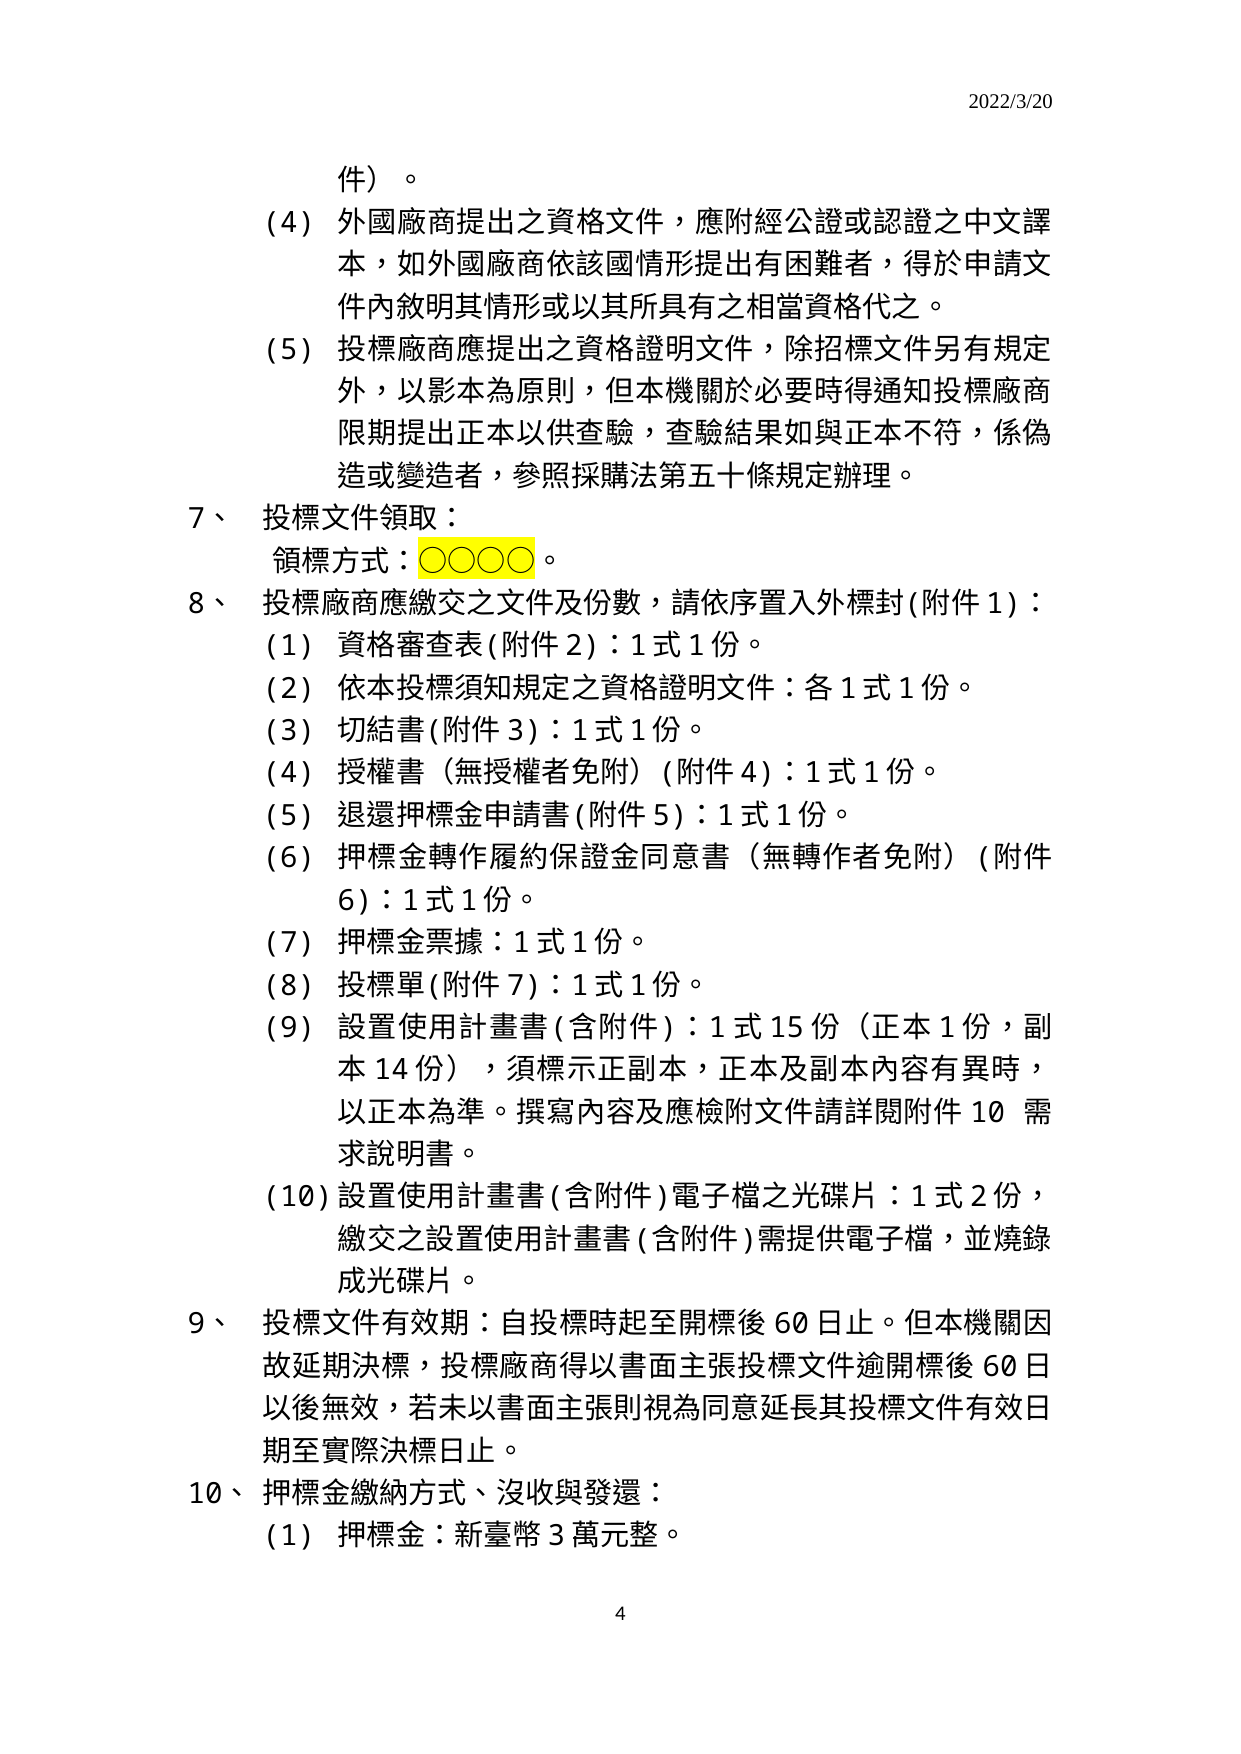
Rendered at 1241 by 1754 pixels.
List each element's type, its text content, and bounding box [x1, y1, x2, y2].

list 信用證明文件：票據交換機構於截止投標日之前半年內所出具之非拒絕往來戶及最近三年內無退票紀錄證明文件。（由票據交換所或受理查詢金融機構出具之票據信用查覆單，應加蓋查覆單位圖章者，始可作為證明之文件）。 [262, 156, 1053, 198]
list 押標金繳納方式、沒收與發還： [187, 1469, 1053, 1512]
text 領標方式：○○○○。 [237, 537, 1053, 579]
list 投標廠商應提出之資格證明文件，除招標文件另有規定外，以影本為原則，但本機關於必要時得通知投標廠商限期提出正本以供查驗，查驗結果如與正本不符，係偽造或變造者，參照採購法第五十條規定辦理。 [262, 325, 1053, 495]
list 投標廠商應繳交之文件及份數，請依序置入外標封(附件1)： [187, 579, 1053, 622]
list 押標金：新臺幣3萬元整。 [262, 1512, 1053, 1554]
list 投標文件領取： [187, 495, 1053, 537]
list 設置使用計畫書(含附件)：1式15份（正本1份，副本14份），須標示正副本，正本及副本內容有異時，以正本為準。撰寫內容及應檢附文件請詳閱附件10 需求說明書。 [262, 1003, 1053, 1173]
list 設置使用計畫書(含附件)電子檔之光碟片：1式2份，繳交之設置使用計畫書(含附件)需提供電子檔，並燒錄成光碟片。 [262, 1173, 1053, 1300]
list 投標文件有效期：自投標時起至開標後60日止。但本機關因故延期決標，投標廠商得以書面主張投標文件逾開標後60日以後無效，若未以書面主張則視為同意延長其投標文件有效日期至實際決標日止。 [187, 1300, 1053, 1469]
list 退還押標金申請書(附件5)：1式1份。 [262, 791, 1053, 834]
list 授權書（無授權者免附）(附件4)：1式1份。 [262, 749, 1053, 791]
list 投標單(附件7)：1式1份。 [262, 961, 1053, 1003]
list 押標金轉作履約保證金同意書（無轉作者免附）(附件6)：1式1份。 [262, 834, 1053, 919]
list 切結書(附件3)：1式1份。 [262, 707, 1053, 749]
list 外國廠商提出之資格文件，應附經公證或認證之中文譯本，如外國廠商依該國情形提出有困難者，得於申請文件內敘明其情形或以其所具有之相當資格代之。 [262, 198, 1053, 325]
list 依本投標須知規定之資格證明文件：各1式1份。 [262, 664, 1053, 707]
list 押標金票據：1式1份。 [262, 919, 1053, 961]
list 資格審查表(附件2)：1式1份。 [262, 622, 1053, 664]
